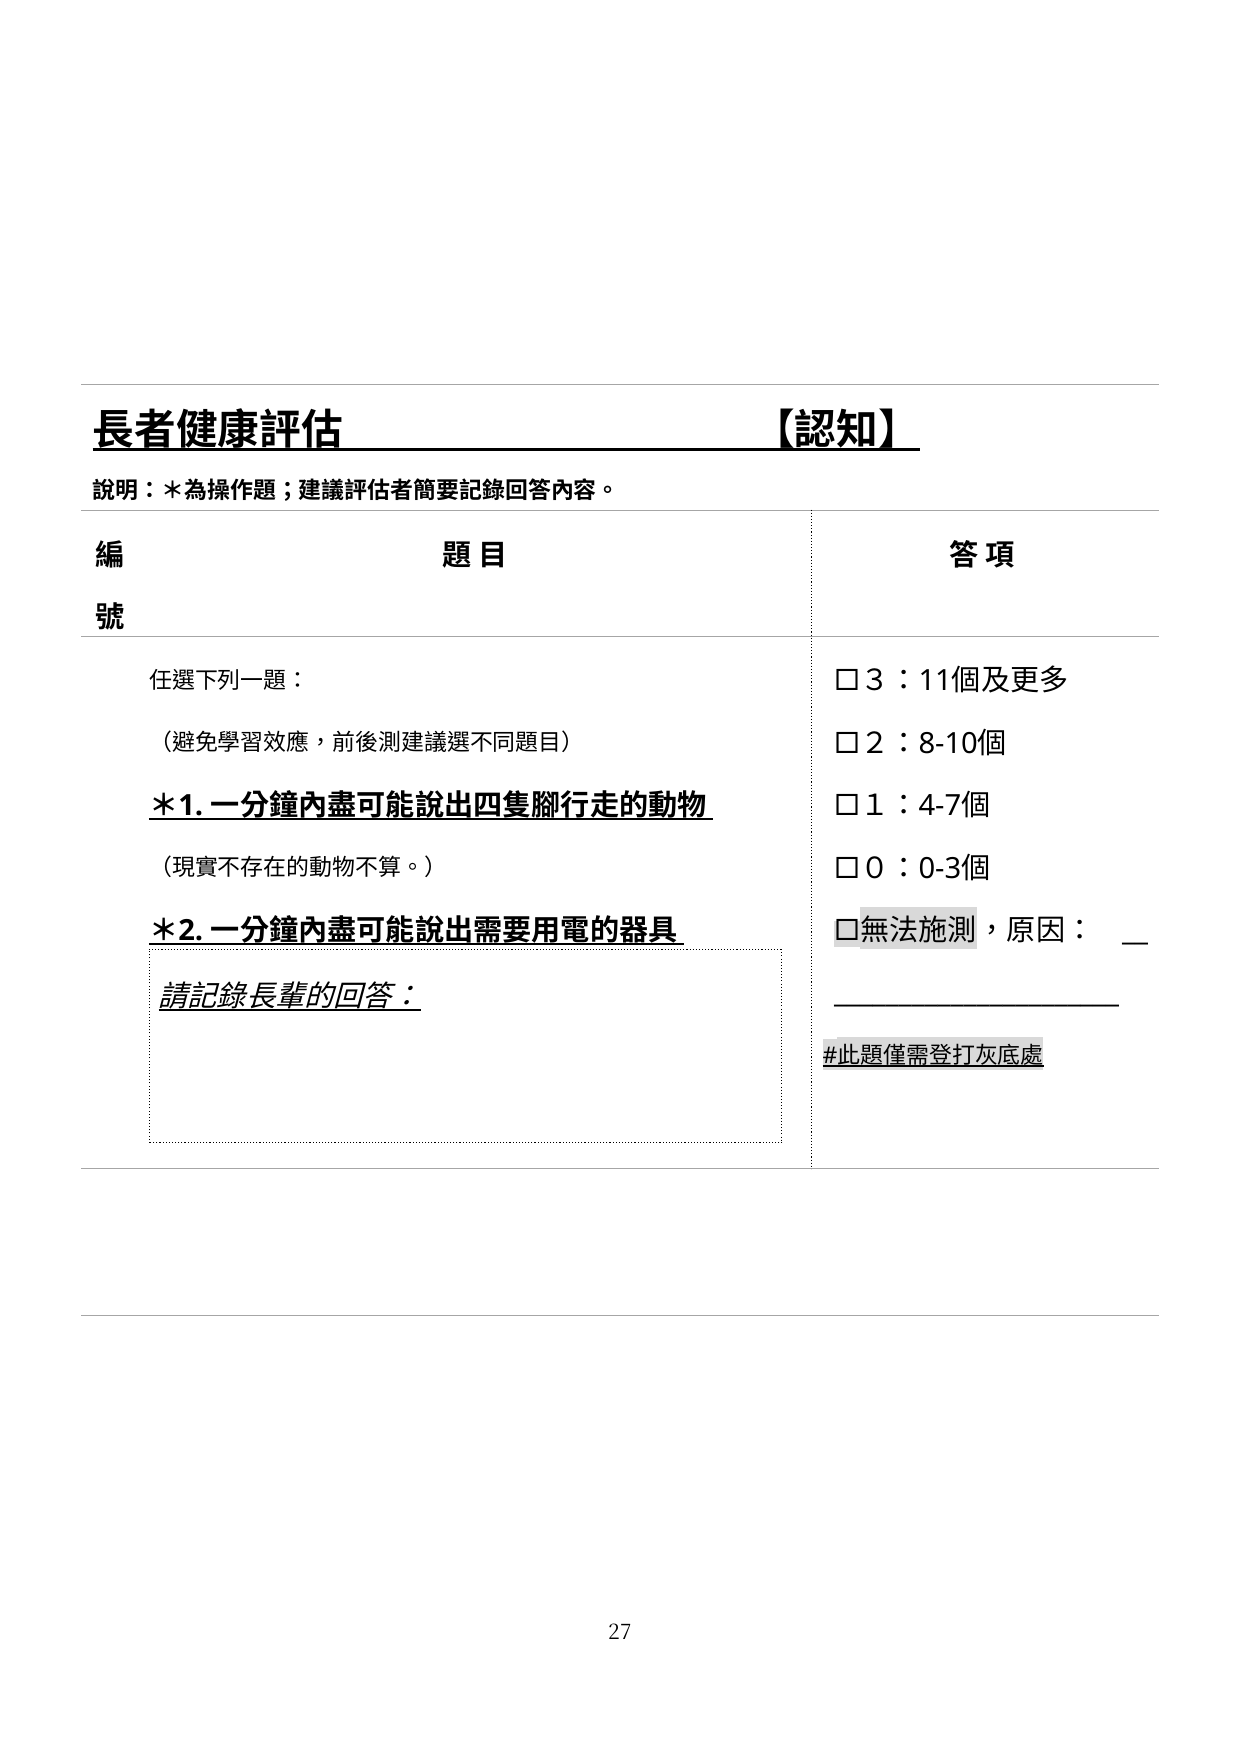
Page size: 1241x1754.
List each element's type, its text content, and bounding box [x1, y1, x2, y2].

table_cell 編號 [81, 511, 138, 636]
table_cell 任選下列一題： （避免學習效應，前後測建議選不同題目） ＊1. 一分鐘內盡可能說出四隻腳行走的動物 （現實不存在的動物不算。） ＊2. 一分鐘內盡可能說出需要用電的器具 請記錄長輩的回答： [138, 637, 811, 1168]
table_cell 題 目 [138, 511, 811, 636]
table_cell ３：11個及更多 ２：8-10個 １：4-7個 ０：0-3個 無法施測，原因： ________________________ #此題僅需登打灰底處 [811, 637, 1159, 1168]
table_cell [81, 1169, 138, 1315]
table_cell 答 項 [811, 511, 1159, 636]
table_cell [138, 1169, 1159, 1315]
table_cell [81, 637, 138, 1168]
table_header 長者健康評估 【認知】 說明：＊為操作題；建議評估者簡要記錄回答內容。 [81, 385, 1159, 509]
